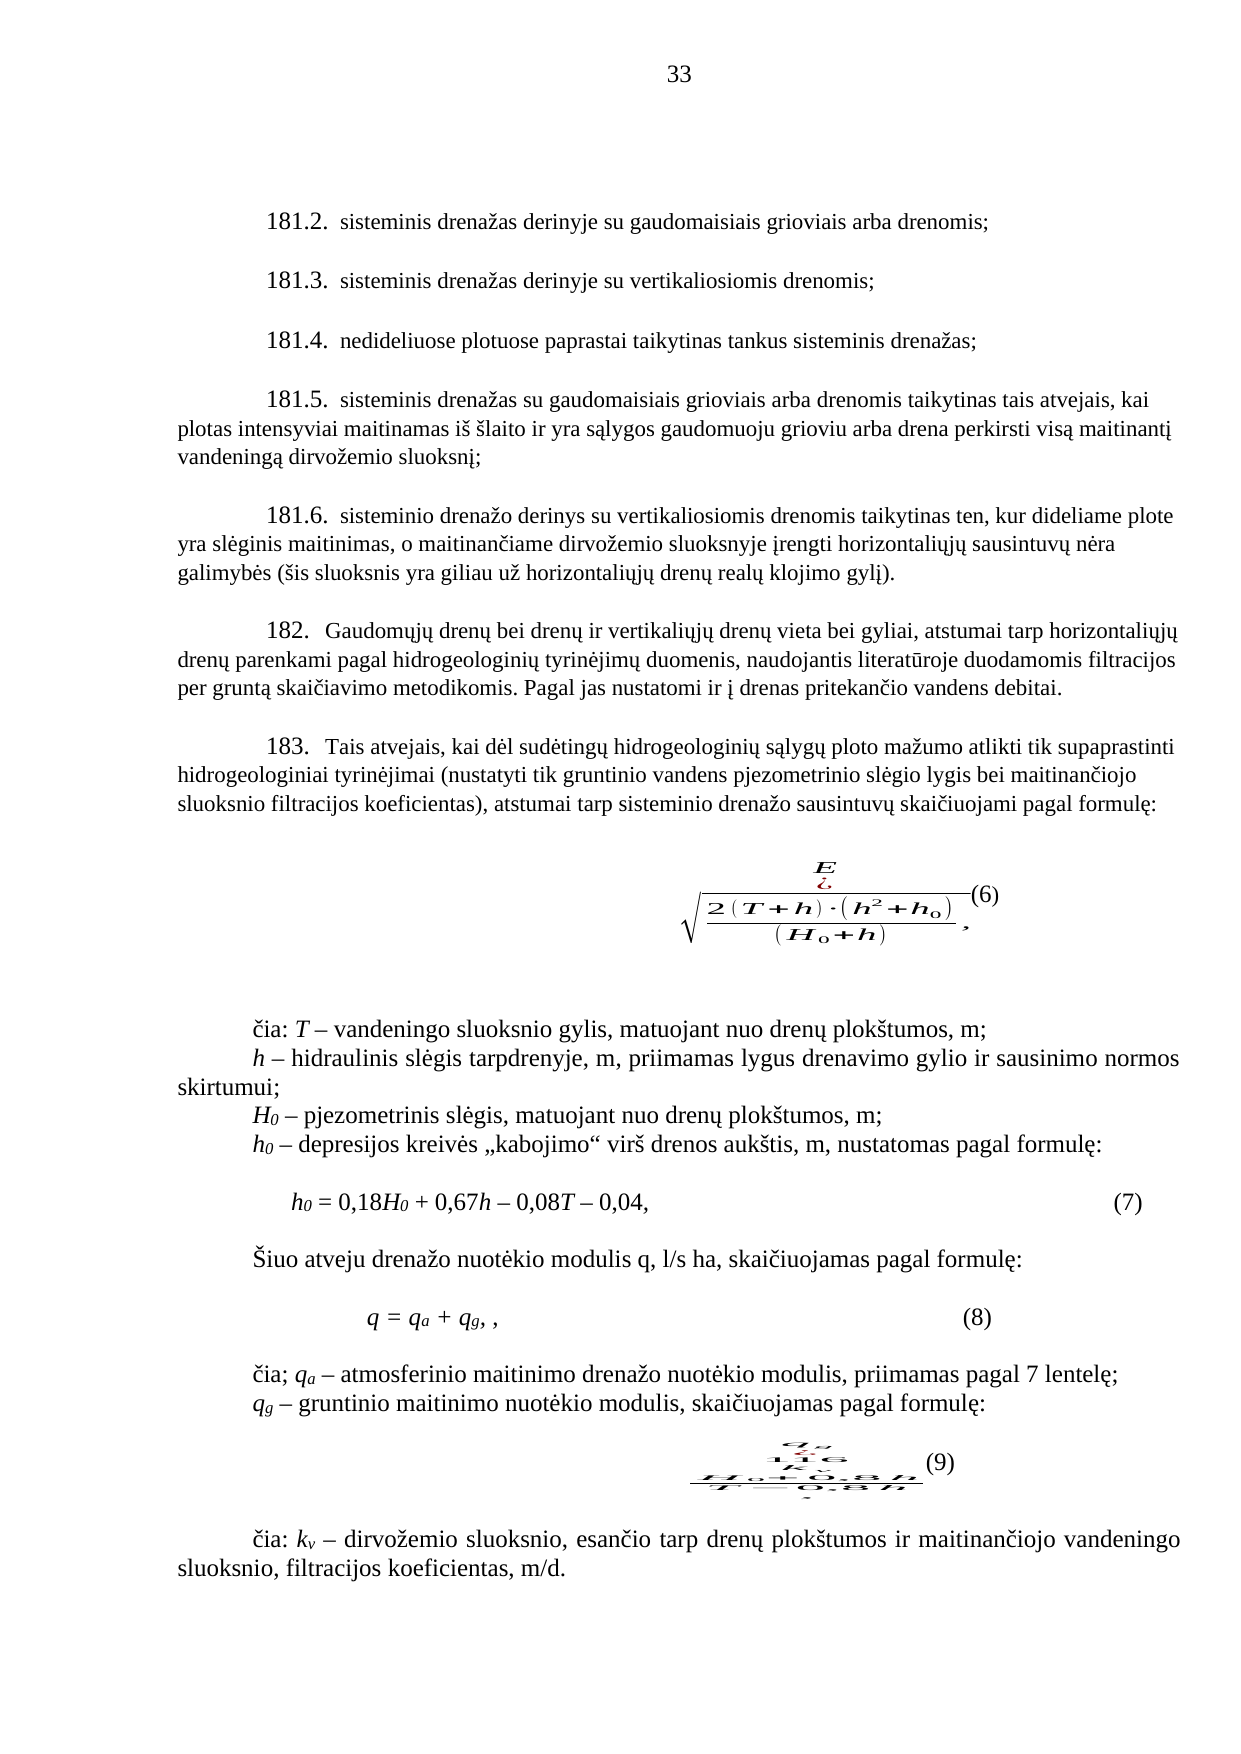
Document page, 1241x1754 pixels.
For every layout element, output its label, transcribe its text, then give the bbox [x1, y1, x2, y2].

text 182. Gaudomųjų drenų bei drenų ir vertikaliųjų drenų vieta bei gyliai, atstumai tarp horizontaliųjų drenų parenkami pagal hidrogeologinių tyrinėjimų duomenis, naudojantis literatūroje duodamomis filtracijos per gruntą skaičiavimo metodikomis. Pagal jas nustatomi ir į drenas pritekančio vandens debitai. [177, 615, 1181, 700]
text q = qa + qg, , (8) [177, 1302, 1181, 1330]
text h0 = 0,18H0 + 0,67h – 0,08T – 0,04, (7) [177, 1187, 1181, 1215]
text h0 – depresijos kreivės „kabojimo“ virš drenos aukštis, m, nustatomas pagal formulę: [177, 1129, 1181, 1158]
text 181.3. sisteminis drenažas derinyje su vertikaliosiomis drenomis; [177, 265, 1181, 294]
text 181.6. sisteminio drenažo derinys su vertikaliosiomis drenomis taikytinas ten, kur dideliame plote yra slėginis maitinimas, o maitinančiame dirvožemio sluoksnyje įrengti horizontaliųjų sausintuvų nėra galimybės (šis sluoksnis yra giliau už horizontaliųjų drenų realų klojimo gylį). [177, 500, 1181, 585]
text čia: kv – dirvožemio sluoksnio, esančio tarp drenų plokštumos ir maitinančiojo vandeningo sluoksnio, filtracijos koeficientas, m/d. [177, 1524, 1181, 1581]
text Šiuo atveju drenažo nuotėkio modulis q, l/s ha, skaičiuojamas pagal formulę: [177, 1244, 1181, 1273]
text h – hidraulinis slėgis tarpdrenyje, m, priimamas lygus drenavimo gylio ir sausinimo normos skirtumui; [177, 1043, 1181, 1100]
text 181.5. sisteminis drenažas su gaudomaisiais grioviais arba drenomis taikytinas tais atvejais, kai plotas intensyviai maitinamas iš šlaito ir yra sąlygos gaudomuoju grioviu arba drena perkirsti visą maitinantį vandeningą dirvožemio sluoksnį; [177, 384, 1181, 469]
text 181.4. nedideliuose plotuose paprastai taikytinas tankus sisteminis drenažas; [177, 325, 1181, 354]
text (9) [177, 1441, 1181, 1500]
text čia; qa – atmosferinio maitinimo drenažo nuotėkio modulis, priimamas pagal 7 lentelę; [177, 1359, 1181, 1388]
text qg – gruntinio maitinimo nuotėkio modulis, skaičiuojamas pagal formulę: [177, 1388, 1181, 1417]
text čia: T – vandeningo sluoksnio gylis, matuojant nuo drenų plokštumos, m; [177, 1014, 1181, 1043]
text (6) [177, 858, 1181, 947]
text H0 – pjezometrinis slėgis, matuojant nuo drenų plokštumos, m; [177, 1100, 1181, 1129]
text 183. Tais atvejais, kai dėl sudėtingų hidrogeologinių sąlygų ploto mažumo atlikti tik supaprastinti hidrogeologiniai tyrinėjimai (nustatyti tik gruntinio vandens pjezometrinio slėgio lygis bei maitinančiojo sluoksnio filtracijos koeficientas), atstumai tarp sisteminio drenažo sausintuvų skaičiuojami pagal formulę: [177, 731, 1181, 816]
text 181.2. sisteminis drenažas derinyje su gaudomaisiais grioviais arba drenomis; [177, 206, 1181, 235]
